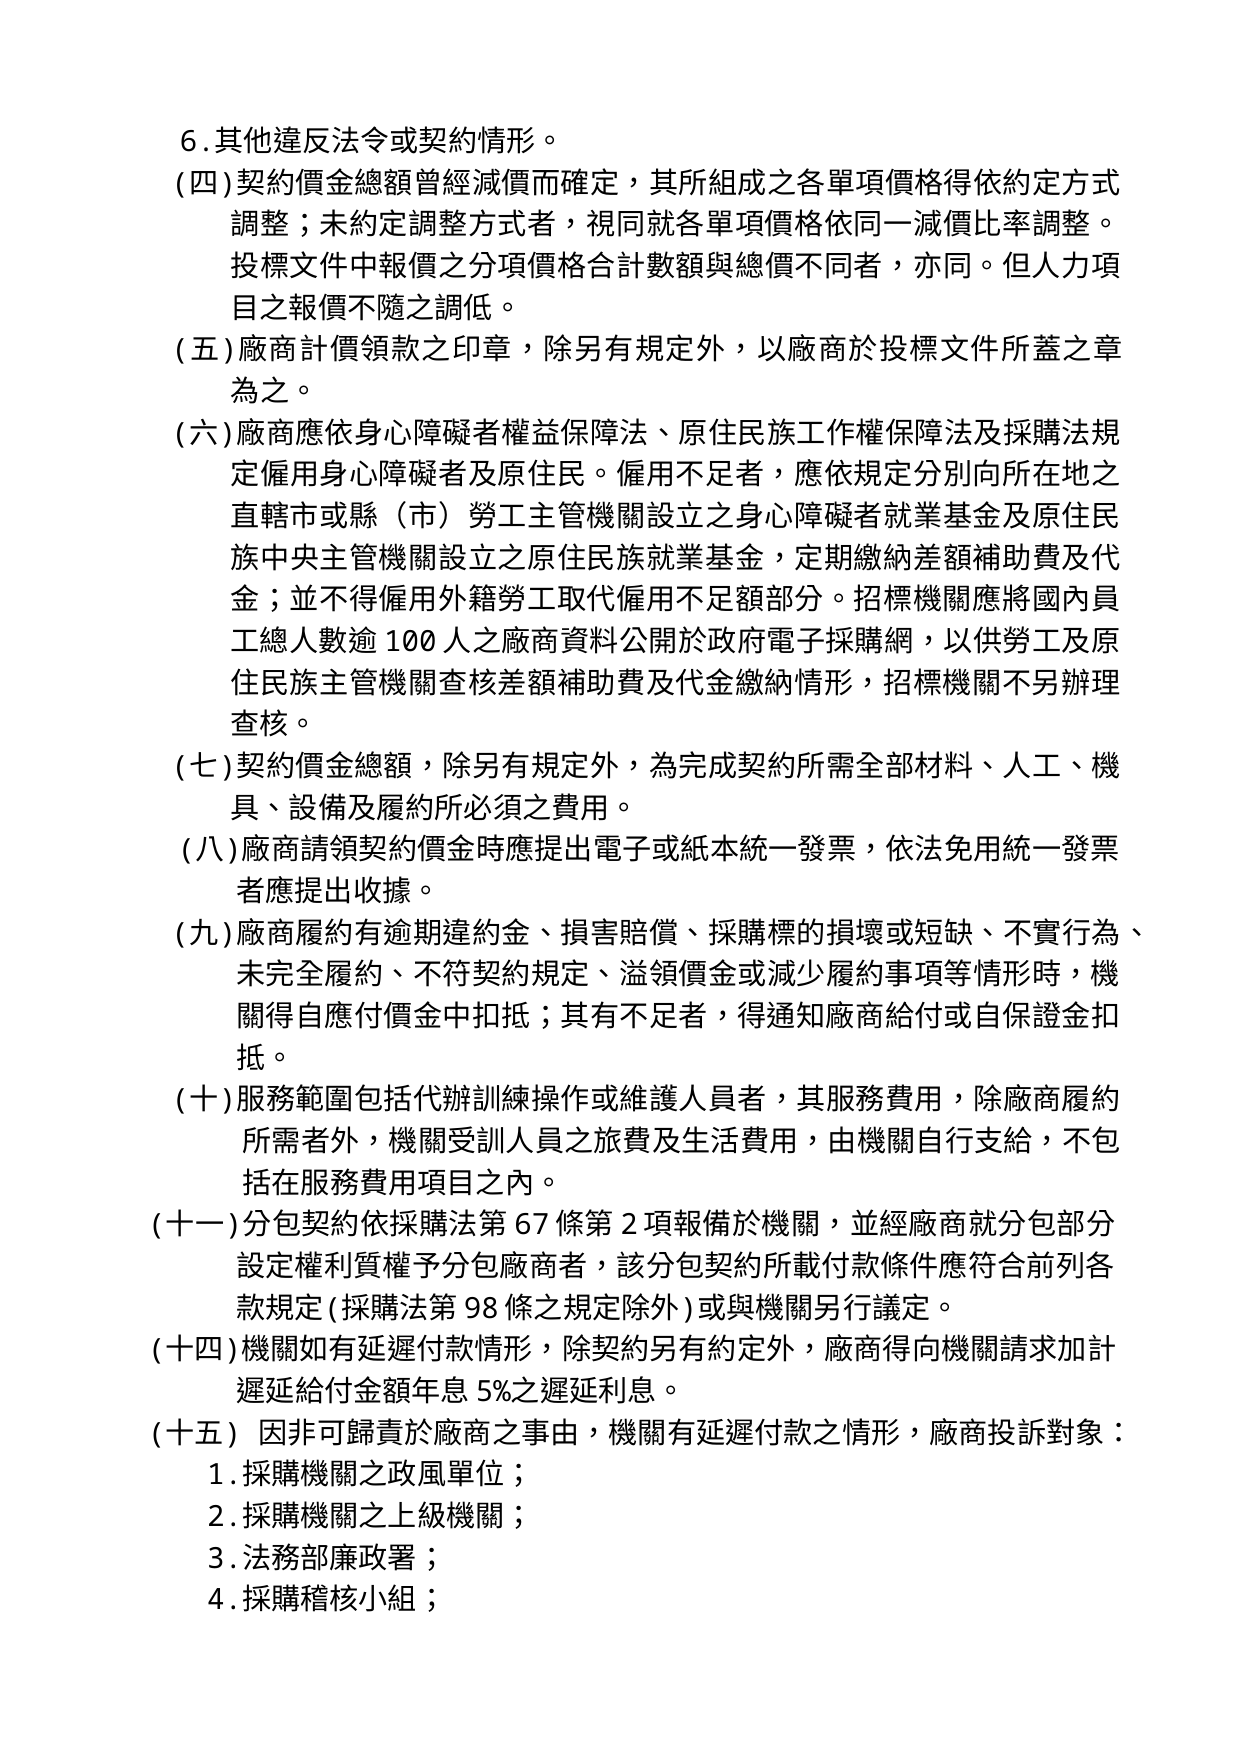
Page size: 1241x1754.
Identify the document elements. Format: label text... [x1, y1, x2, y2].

text 3.法務部廉政署； [207, 1535, 1122, 1576]
text 4.採購稽核小組； [207, 1576, 1122, 1618]
text (十五) 因非可歸責於廠商之事由，機關有延遲付款之情形，廠商投訴對象： [148, 1410, 1116, 1451]
text (十四)機關如有延遲付款情形，除契約另有約定外，廠商得向機關請求加計遲延給付金額年息5%之遲延利息。 [148, 1326, 1116, 1410]
text (六)廠商應依身心障礙者權益保障法、原住民族工作權保障法及採購法規定僱用身心障礙者及原住民。僱用不足者，應依規定分別向所在地之直轄市或縣（市）勞工主管機關設立之身心障礙者就業基金及原住民族中央主管機關設立之原住民族就業基金，定期繳納差額補助費及代金；並不得僱用外籍勞工取代僱用不足額部分。招標機關應將國內員工總人數逾100人之廠商資料公開於政府電子採購網，以供勞工及原住民族主管機關查核差額補助費及代金繳納情形，招標機關不另辦理查核。 [171, 410, 1122, 743]
text (七)契約價金總額，除另有規定外，為完成契約所需全部材料、人工、機具、設備及履約所必須之費用。 [171, 743, 1122, 826]
text 1.採購機關之政風單位； [207, 1451, 1122, 1493]
text (九)廠商履約有逾期違約金、損害賠償、採購標的損壞或短缺、不實行為、未完全履約、不符契約規定、溢領價金或減少履約事項等情形時，機關得自應付價金中扣抵；其有不足者，得通知廠商給付或自保證金扣抵。 [171, 910, 1122, 1076]
text (十)服務範圍包括代辦訓練操作或維護人員者，其服務費用，除廠商履約所需者外，機關受訓人員之旅費及生活費用，由機關自行支給，不包括在服務費用項目之內。 [171, 1076, 1122, 1201]
text (五)廠商計價領款之印章，除另有規定外，以廠商於投標文件所蓋之章為之。 [171, 326, 1122, 410]
text (八)廠商請領契約價金時應提出電子或紙本統一發票，依法免用統一發票者應提出收據。 [177, 826, 1122, 910]
text 6.其他違反法令或契約情形。 [179, 118, 1122, 160]
text 2.採購機關之上級機關； [207, 1493, 1122, 1535]
text (十一)分包契約依採購法第67條第2項報備於機關，並經廠商就分包部分設定權利質權予分包廠商者，該分包契約所載付款條件應符合前列各款規定(採購法第98條之規定除外)或與機關另行議定。 [148, 1201, 1116, 1326]
text (四)契約價金總額曾經減價而確定，其所組成之各單項價格得依約定方式調整；未約定調整方式者，視同就各單項價格依同一減價比率調整。投標文件中報價之分項價格合計數額與總價不同者，亦同。但人力項目之報價不隨之調低。 [171, 160, 1122, 326]
